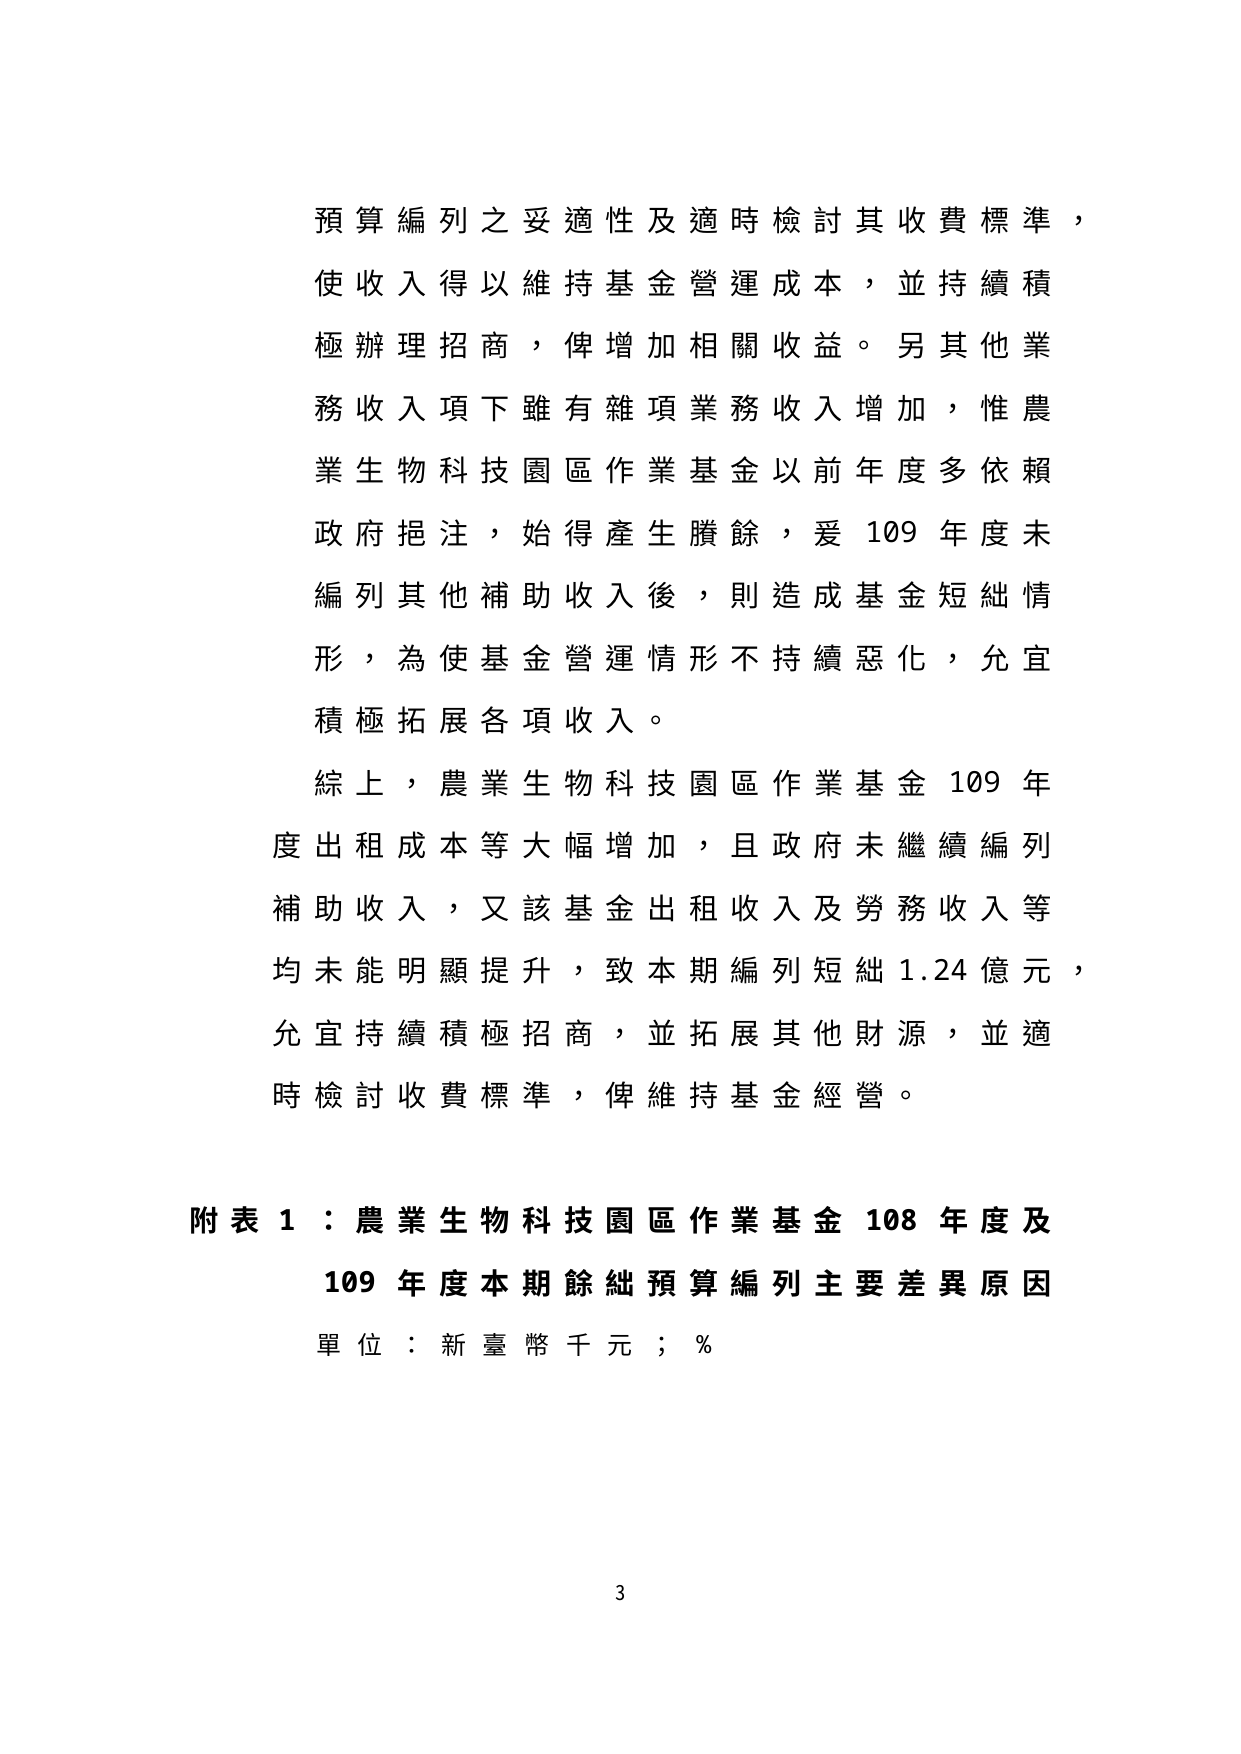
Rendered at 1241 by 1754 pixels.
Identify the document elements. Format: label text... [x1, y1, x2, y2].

text 綜上，農業生物科技園區作業基金109年度出租成本等大幅增加，且政府未繼續編列補助收入，又該基金出租收入及勞務收入等均未能明顯提升，致本期編列短絀1.24億元，允宜持續積極招商，並拓展其他財源，並適時檢討收費標準，俾維持基金經營。 [242, 740, 1058, 1115]
text 進一步分析農業生物科技園區作業基金編列短絀預算原因，主要係該園區擴建後相關必要之折舊費用及專業服務費增加，惟該基金109年度編列之勞務收入與租金及權利金收入，卻未能有效增加(共較108年度增加金額為823萬6千元)，尚不足以分攤該等費用增幅，允宜審慎評估預算編列之妥適性及適時檢討其收費標準，使收入得以維持基金營運成本，並持續積極辦理招商，俾增加相關收益。另其他業務收入項下雖有雜項業務收入增加，惟農業生物科技園區作業基金以前年度多依賴政府挹注，始得產生賸餘，爰109年度未編列其他補助收入後，則造成基金短絀情形，為使基金營運情形不持續惡化，允宜積極拓展各項收入。 [271, 177, 1058, 740]
text 附表1：農業生物科技園區作業基金108年度及109年度本期餘絀預算編列主要差異原因 單位：新臺幣千元；% [183, 1177, 1058, 1365]
